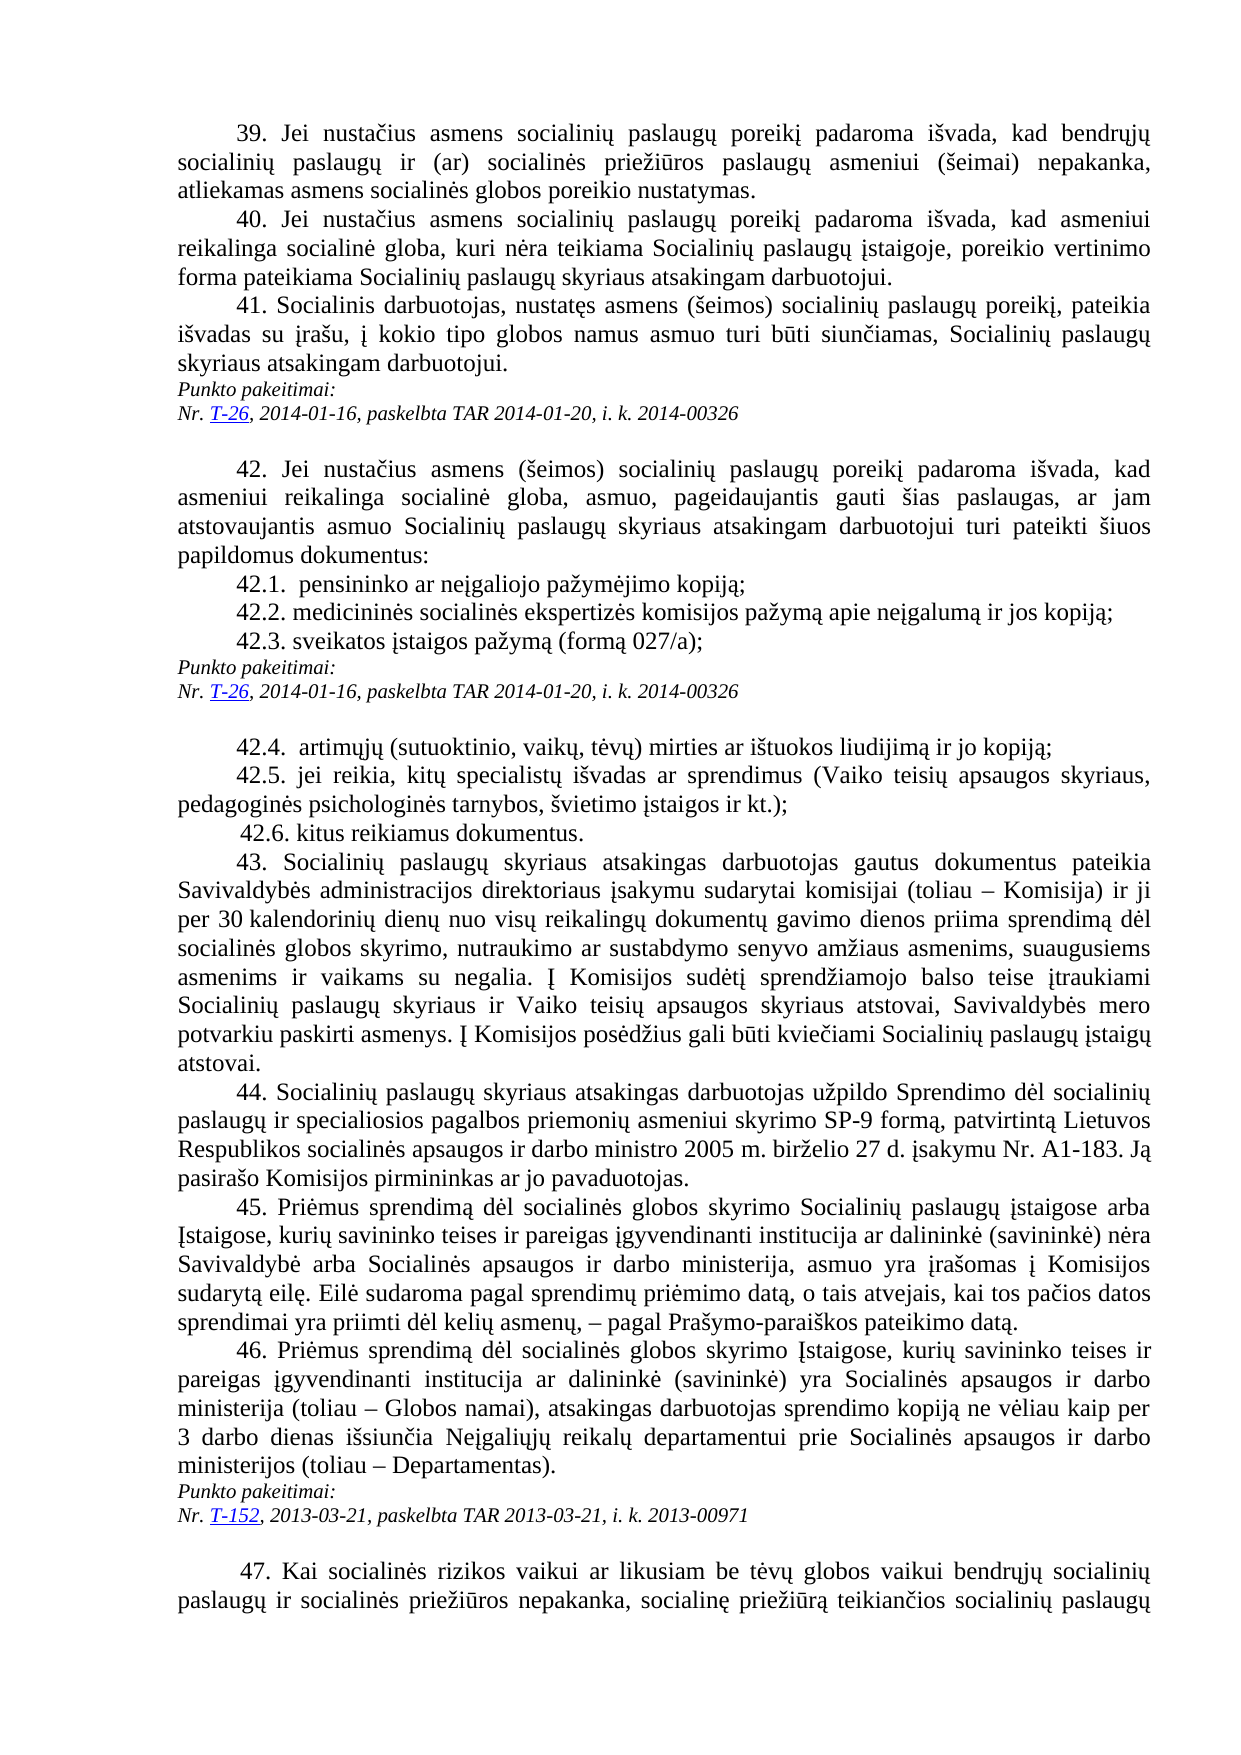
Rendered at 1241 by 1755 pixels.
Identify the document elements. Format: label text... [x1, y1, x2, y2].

text 42.4. artimųjų (sutuoktinio, vaikų, tėvų) mirties ar ištuokos liudijimą ir jo kopiją; [177, 732, 1152, 761]
text Nr. T-26, 2014-01-16, paskelbta TAR 2014-01-20, i. k. 2014-00326 [177, 401, 1152, 425]
text 46. Priėmus sprendimą dėl socialinės globos skyrimo Įstaigose, kurių savininko teises ir pareigas įgyvendinanti institucija ar dalininkė (savininkė) yra Socialinės apsaugos ir darbo ministerija (toliau – Globos namai), atsakingas darbuotojas sprendimo kopiją ne vėliau kaip per 3 darbo dienas išsiunčia Neįgaliųjų reikalų departamentui prie Socialinės apsaugos ir darbo ministerijos (toliau – Departamentas). [177, 1336, 1152, 1479]
text 42. Jei nustačius asmens (šeimos) socialinių paslaugų poreikį padaroma išvada, kad asmeniui reikalinga socialinė globa, asmuo, pageidaujantis gauti šias paslaugas, ar jam atstovaujantis asmuo Socialinių paslaugų skyriaus atsakingam darbuotojui turi pateikti šiuos papildomus dokumentus: [177, 454, 1152, 569]
text 44. Socialinių paslaugų skyriaus atsakingas darbuotojas užpildo Sprendimo dėl socialinių paslaugų ir specialiosios pagalbos priemonių asmeniui skyrimo SP-9 formą, patvirtintą Lietuvos Respublikos socialinės apsaugos ir darbo ministro 2005 m. birželio 27 d. įsakymu Nr. A1-183. Ją pasirašo Komisijos pirmininkas ar jo pavaduotojas. [177, 1077, 1152, 1192]
text Nr. T-26, 2014-01-16, paskelbta TAR 2014-01-20, i. k. 2014-00326 [177, 679, 1152, 703]
text 39. Jei nustačius asmens socialinių paslaugų poreikį padaroma išvada, kad bendrųjų socialinių paslaugų ir (ar) socialinės priežiūros paslaugų asmeniui (šeimai) nepakanka, atliekamas asmens socialinės globos poreikio nustatymas. [177, 118, 1152, 204]
text 40. Jei nustačius asmens socialinių paslaugų poreikį padaroma išvada, kad asmeniui reikalinga socialinė globa, kuri nėra teikiama Socialinių paslaugų įstaigoje, poreikio vertinimo forma pateikiama Socialinių paslaugų skyriaus atsakingam darbuotojui. [177, 204, 1152, 291]
text 45. Priėmus sprendimą dėl socialinės globos skyrimo Socialinių paslaugų įstaigose arba Įstaigose, kurių savininko teises ir pareigas įgyvendinanti institucija ar dalininkė (savininkė) nėra Savivaldybė arba Socialinės apsaugos ir darbo ministerija, asmuo yra įrašomas į Komisijos sudarytą eilę. Eilė sudaroma pagal sprendimų priėmimo datą, o tais atvejais, kai tos pačios datos sprendimai yra priimti dėl kelių asmenų, – pagal Prašymo-paraiškos pateikimo datą. [177, 1192, 1152, 1336]
text Punkto pakeitimai: [177, 377, 1152, 401]
text 42.2. medicininės socialinės ekspertizės komisijos pažymą apie neįgalumą ir jos kopiją; [177, 597, 1152, 626]
text 43. Socialinių paslaugų skyriaus atsakingas darbuotojas gautus dokumentus pateikia Savivaldybės administracijos direktoriaus įsakymu sudarytai komisijai (toliau – Komisija) ir ji per 30 kalendorinių dienų nuo visų reikalingų dokumentų gavimo dienos priima sprendimą dėl socialinės globos skyrimo, nutraukimo ar sustabdymo senyvo amžiaus asmenims, suaugusiems asmenims ir vaikams su negalia. Į Komisijos sudėtį sprendžiamojo balso teise įtraukiami Socialinių paslaugų skyriaus ir Vaiko teisių apsaugos skyriaus atstovai, Savivaldybės mero potvarkiu paskirti asmenys. Į Komisijos posėdžius gali būti kviečiami Socialinių paslaugų įstaigų atstovai. [177, 847, 1152, 1077]
text 41. Socialinis darbuotojas, nustatęs asmens (šeimos) socialinių paslaugų poreikį, pateikia išvadas su įrašu, į kokio tipo globos namus asmuo turi būti siunčiamas, Socialinių paslaugų skyriaus atsakingam darbuotojui. [177, 291, 1152, 377]
text 47. Kai socialinės rizikos vaikui ar likusiam be tėvų globos vaikui bendrųjų socialinių paslaugų ir socialinės priežiūros nepakanka, socialinę priežiūrą teikiančios socialinių paslaugų [177, 1556, 1152, 1614]
text 42.5. jei reikia, kitų specialistų išvadas ar sprendimus (Vaiko teisių apsaugos skyriaus, pedagoginės psichologinės tarnybos, švietimo įstaigos ir kt.); [177, 761, 1152, 818]
text 42.6. kitus reikiamus dokumentus. [177, 818, 1152, 847]
text Punkto pakeitimai: [177, 655, 1152, 679]
text 42.3. sveikatos įstaigos pažymą (formą 027/a); [177, 626, 1152, 655]
text 42.1. pensininko ar neįgaliojo pažymėjimo kopiją; [177, 569, 1152, 597]
text Nr. T-152, 2013-03-21, paskelbta TAR 2013-03-21, i. k. 2013-00971 [177, 1503, 1152, 1527]
text Punkto pakeitimai: [177, 1479, 1152, 1503]
